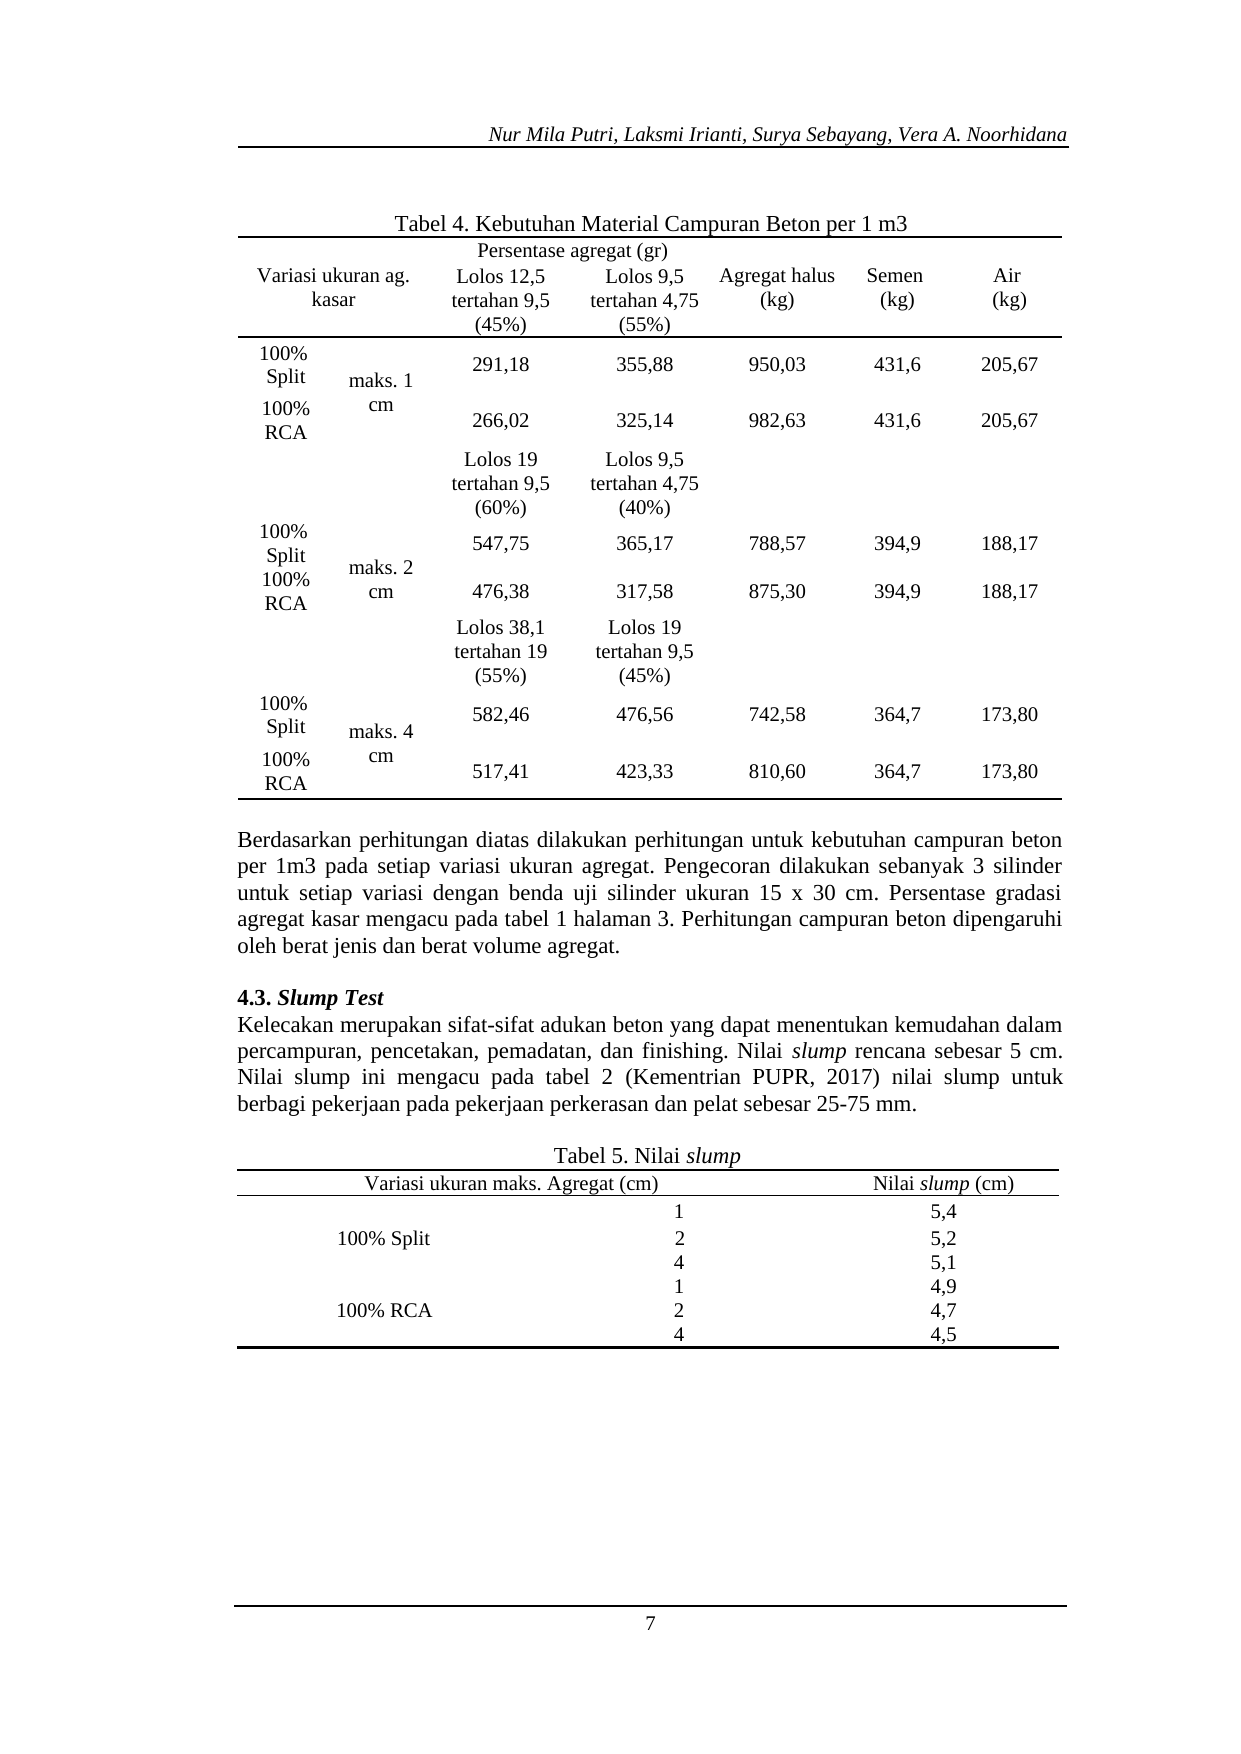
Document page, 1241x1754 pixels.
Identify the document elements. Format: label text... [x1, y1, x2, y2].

table_header Agregat halus (kg) [717, 238, 837, 336]
table_cell Lolos 19 tertahan 9,5 (45%) [573, 615, 717, 687]
table_header Nilai slump (cm) [828, 1171, 1059, 1195]
table_cell maks. 2 cm [333, 519, 428, 615]
table_cell 476,56 [573, 688, 717, 742]
table_cell 100% RCA [237, 1298, 530, 1322]
table_cell 2 [530, 1226, 828, 1250]
table_cell 355,88 [573, 338, 717, 392]
table_cell [717, 615, 1062, 687]
table_header Variasi ukuran maks. Agregat (cm) [237, 1171, 828, 1195]
table_cell 4,7 [828, 1298, 1059, 1322]
table_cell 266,02 [429, 392, 573, 447]
text Kelecakan merupakan sifat-sifat adukan beton yang dapat menentukan kemudahan dalam percampuran, pencetakan, pemadatan, dan finishing. Nilai slump rencana sebesar 5 cm. Nilai slump ini mengacu pada tabel 2 (Kementrian PUPR, 2017)⁠ nilai slump untuk berbagi pekerjaan pada pekerjaan perkerasan dan pelat sebesar 25-75 mm. [237, 1011, 1063, 1116]
table_cell 100% Split [238, 688, 333, 742]
table_cell 365,17 [573, 519, 717, 567]
table_cell 788,57 [717, 519, 837, 567]
table_cell Lolos 12,5 tertahan 9,5 (45%) [429, 262, 573, 336]
table_cell 100% RCA [238, 392, 333, 447]
table_cell 423,33 [573, 742, 717, 798]
table_cell 173,80 [957, 688, 1062, 742]
table_cell 317,58 [573, 567, 717, 615]
table_cell 517,41 [429, 742, 573, 798]
table_cell 188,17 [957, 567, 1062, 615]
table_cell 1 [530, 1196, 828, 1226]
table_cell [237, 1250, 530, 1274]
table_cell 5,4 [828, 1196, 1059, 1226]
table_cell 476,38 [429, 567, 573, 615]
table_cell 364,7 [838, 688, 957, 742]
table_cell [238, 615, 428, 687]
table_cell 4 [530, 1250, 828, 1274]
table_cell 875,30 [717, 567, 837, 615]
table_cell 100% RCA [238, 742, 333, 798]
table_cell 2 [530, 1298, 828, 1322]
table_cell 5,2 [828, 1226, 1059, 1250]
text Tabel 4. Kebutuhan Material Campuran Beton per 1 m3 [238, 209, 1063, 236]
text Berdasarkan perhitungan diatas dilakukan perhitungan untuk kebutuhan campuran beton per 1m3 pada setiap variasi ukuran agregat. Pengecoran dilakukan sebanyak 3 silinder untuk setiap variasi dengan benda uji silinder ukuran 15 x 30 cm. Persentase gradasi agregat kasar mengacu pada tabel 1 halaman 3. Perhitungan campuran beton dipengaruhi oleh berat jenis dan berat volume agregat. [237, 826, 1063, 958]
table_cell 100% Split [237, 1226, 530, 1250]
table_cell 4 [530, 1323, 828, 1346]
table_cell 582,46 [429, 688, 573, 742]
table_header Variasi ukuran ag. kasar [238, 238, 428, 336]
table_cell [237, 1196, 530, 1226]
table_cell 982,63 [717, 392, 837, 447]
table_cell 205,67 [957, 392, 1062, 447]
table_cell 431,6 [838, 392, 957, 447]
table_cell 291,18 [429, 338, 573, 392]
table_header Semen (kg) [838, 238, 957, 336]
table_cell Lolos 9,5 tertahan 4,75 (55%) [573, 262, 717, 336]
table_cell [717, 447, 1062, 519]
table_cell 100% RCA [238, 567, 333, 615]
table_cell 173,80 [957, 742, 1062, 798]
table_cell 810,60 [717, 742, 837, 798]
table_cell 5,1 [828, 1250, 1059, 1274]
table_cell 742,58 [717, 688, 837, 742]
table_cell 1 [530, 1274, 828, 1298]
table_cell Lolos 38,1 tertahan 19 (55%) [429, 615, 573, 687]
table_cell 100% Split [238, 338, 333, 392]
table_cell Lolos 9,5 tertahan 4,75 (40%) [573, 447, 717, 519]
table_cell 394,9 [838, 519, 957, 567]
table_cell 364,7 [838, 742, 957, 798]
table_cell 4,5 [828, 1323, 1059, 1346]
table_cell Lolos 19 tertahan 9,5 (60%) [429, 447, 573, 519]
table_cell 547,75 [429, 519, 573, 567]
table_cell 4,9 [828, 1274, 1059, 1298]
table_cell 100% Split [238, 519, 333, 567]
table_cell 394,9 [838, 567, 957, 615]
table_cell 431,6 [838, 338, 957, 392]
text Tabel 5. Nilai slump [238, 1142, 1063, 1169]
table_cell [237, 1274, 530, 1298]
table_cell [237, 1323, 530, 1346]
table_header Air (kg) [957, 238, 1062, 336]
table_cell [238, 447, 428, 519]
table_cell maks. 1 cm [333, 338, 428, 447]
table_header Persentase agregat (gr) [429, 238, 717, 262]
table_cell 325,14 [573, 392, 717, 447]
table_cell 205,67 [957, 338, 1062, 392]
text 4.3. Slump Test [237, 984, 1063, 1011]
table_cell 188,17 [957, 519, 1062, 567]
table_cell maks. 4 cm [333, 688, 428, 798]
table_cell 950,03 [717, 338, 837, 392]
